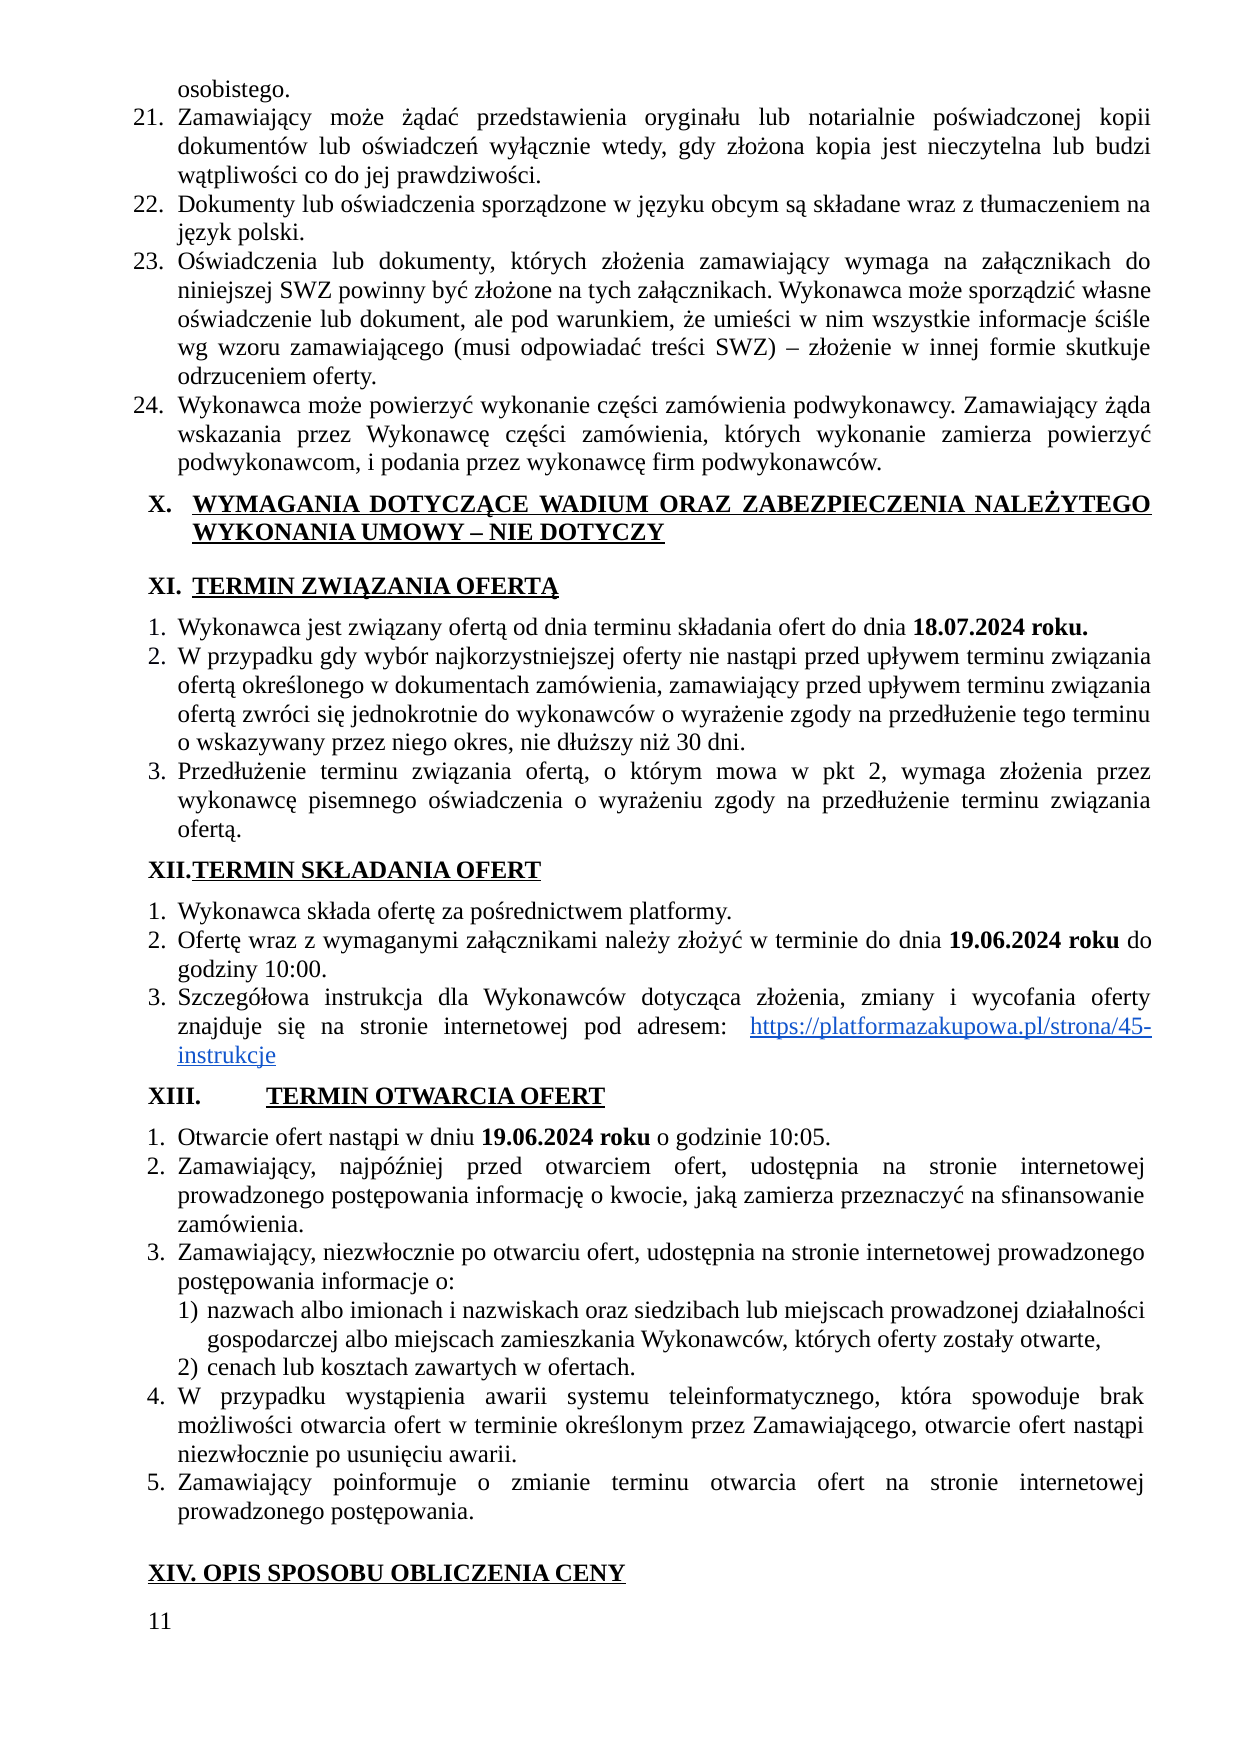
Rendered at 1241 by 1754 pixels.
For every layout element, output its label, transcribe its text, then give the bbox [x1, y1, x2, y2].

list W przypadku wystąpienia awarii systemu teleinformatycznego, która spowoduje brak możliwości otwarcia ofert w terminie określonym przez Zamawiającego, otwarcie ofert nastąpi niezwłocznie po usunięciu awarii. [147, 1381, 1145, 1467]
list Oświadczenia lub dokumenty, których złożenia zamawiający wymaga na załącznikach do niniejszej SWZ powinny być złożone na tych załącznikach. Wykonawca może sporządzić własne oświadczenie lub dokument, ale pod warunkiem, że umieści w nim wszystkie informacje ściśle wg wzoru zamawiającego (musi odpowiadać treści SWZ) – złożenie w innej formie skutkuje odrzuceniem oferty. [133, 246, 1152, 390]
list TERMIN ZWIĄZANIA OFERTĄ [148, 571, 1152, 600]
list Zamawiający, niezwłocznie po otwarciu ofert, udostępnia na stronie internetowej prowadzonego postępowania informacje o: [147, 1237, 1145, 1295]
list nazwach albo imionach i nazwiskach oraz siedzibach lub miejscach prowadzonej działalności gospodarczej albo miejscach zamieszkania Wykonawców, których oferty zostały otwarte, [177, 1295, 1145, 1352]
list Zamawiający może żądać przedstawienia oryginału lub notarialnie poświadczonej kopii dokumentów lub oświadczeń wyłącznie wtedy, gdy złożona kopia jest nieczytelna lub budzi wątpliwości co do jej prawdziwości. [133, 102, 1152, 189]
list Przedłużenie terminu związania ofertą, o którym mowa w pkt 2, wymaga złożenia przez wykonawcę pisemnego oświadczenia o wyrażeniu zgody na przedłużenie terminu związania ofertą. [148, 756, 1152, 842]
list Dokumenty lub oświadczenia sporządzone w języku obcym są składane wraz z tłumaczeniem na język polski. [133, 189, 1152, 246]
list Zamawiający poinformuje o zmianie terminu otwarcia ofert na stronie internetowej prowadzonego postępowania. [147, 1467, 1145, 1525]
list Wykonawca może powierzyć wykonanie części zamówienia podwykonawcy. Zamawiający żąda wskazania przez Wykonawcę części zamówienia, których wykonanie zamierza powierzyć podwykonawcom, i podania przez wykonawcę firm podwykonawców. [133, 390, 1152, 476]
list Ofertę wraz z wymaganymi załącznikami należy złożyć w terminie do dnia 19.06.2024 roku do godziny 10:00. [148, 925, 1152, 982]
list cenach lub kosztach zawartych w ofertach. [177, 1352, 1145, 1381]
list Otwarcie ofert nastąpi w dniu 19.06.2024 roku o godzinie 10:05. [147, 1122, 1145, 1151]
list W przypadku gdy wybór najkorzystniejszej oferty nie nastąpi przed upływem terminu związania ofertą określonego w dokumentach zamówienia, zamawiający przed upływem terminu związania ofertą zwróci się jednokrotnie do wykonawców o wyrażenie zgody na przedłużenie tego terminu o wskazywany przez niego okres, nie dłuższy niż 30 dni. [148, 641, 1152, 756]
list Wykonawca składa ofertę za pośrednictwem platformy. [148, 896, 1152, 925]
list TERMIN OTWARCIA OFERT [148, 1081, 1152, 1110]
list TERMIN SKŁADANIA OFERT [148, 855, 1152, 884]
list WYMAGANIA DOTYCZĄCE WADIUM ORAZ ZABEZPIECZENIA NALEŻYTEGO WYKONANIA UMOWY – NIE DOTYCZY [148, 489, 1152, 546]
list osobistego. [133, 74, 1152, 102]
text XIV. OPIS SPOSOBU OBLICZENIA CENY [148, 1558, 1152, 1587]
list Zamawiający, najpóźniej przed otwarciem ofert, udostępnia na stronie internetowej prowadzonego postępowania informację o kwocie, jaką zamierza przeznaczyć na sfinansowanie zamówienia. [147, 1151, 1145, 1237]
list Szczegółowa instrukcja dla Wykonawców dotycząca złożenia, zmiany i wycofania oferty znajduje się na stronie internetowej pod adresem: https://platformazakupowa.pl/strona/45-instrukcje [148, 982, 1152, 1069]
list Wykonawca jest związany ofertą od dnia terminu składania ofert do dnia 18.07.2024 roku. [148, 612, 1152, 641]
